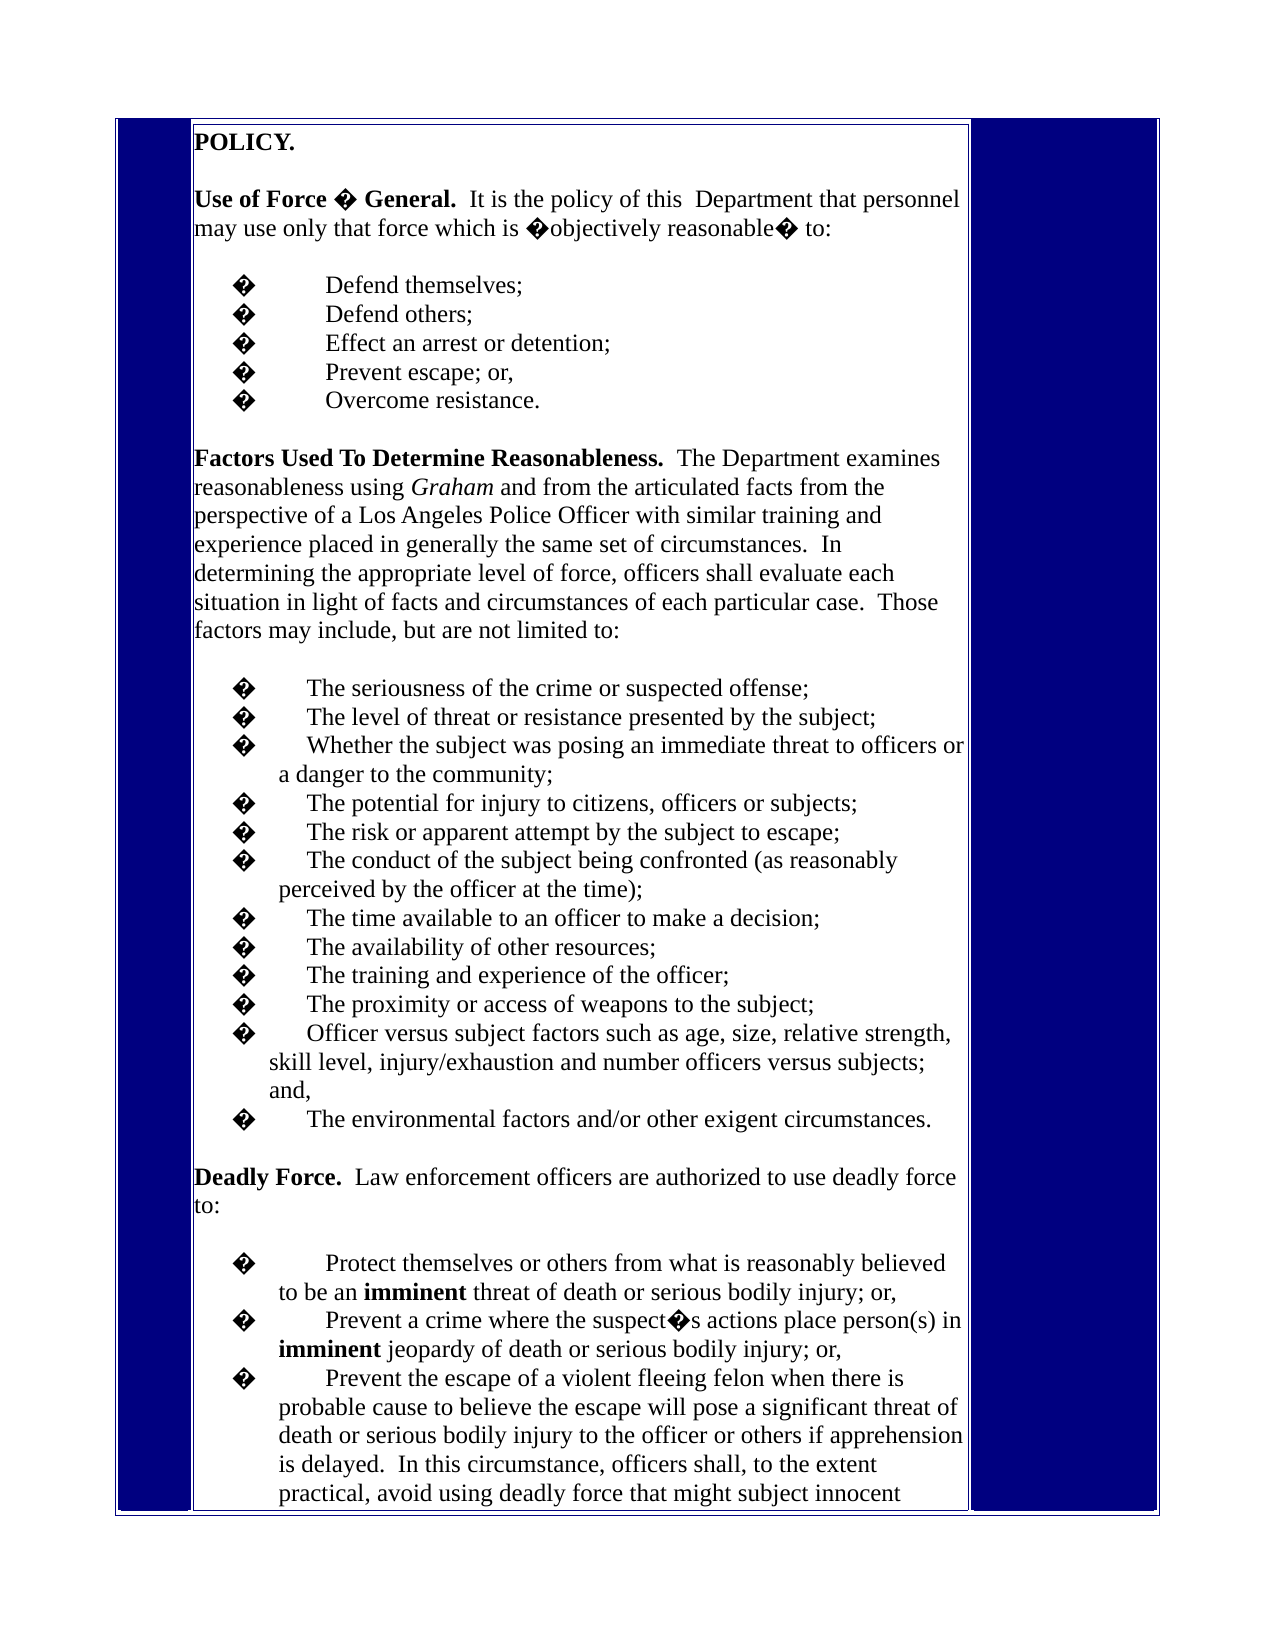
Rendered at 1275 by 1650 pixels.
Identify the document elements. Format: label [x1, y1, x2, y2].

table_header [975, 125, 1154, 1510]
table_header [971, 119, 1157, 1510]
table_header [118, 119, 191, 1510]
table_header [122, 125, 188, 1510]
